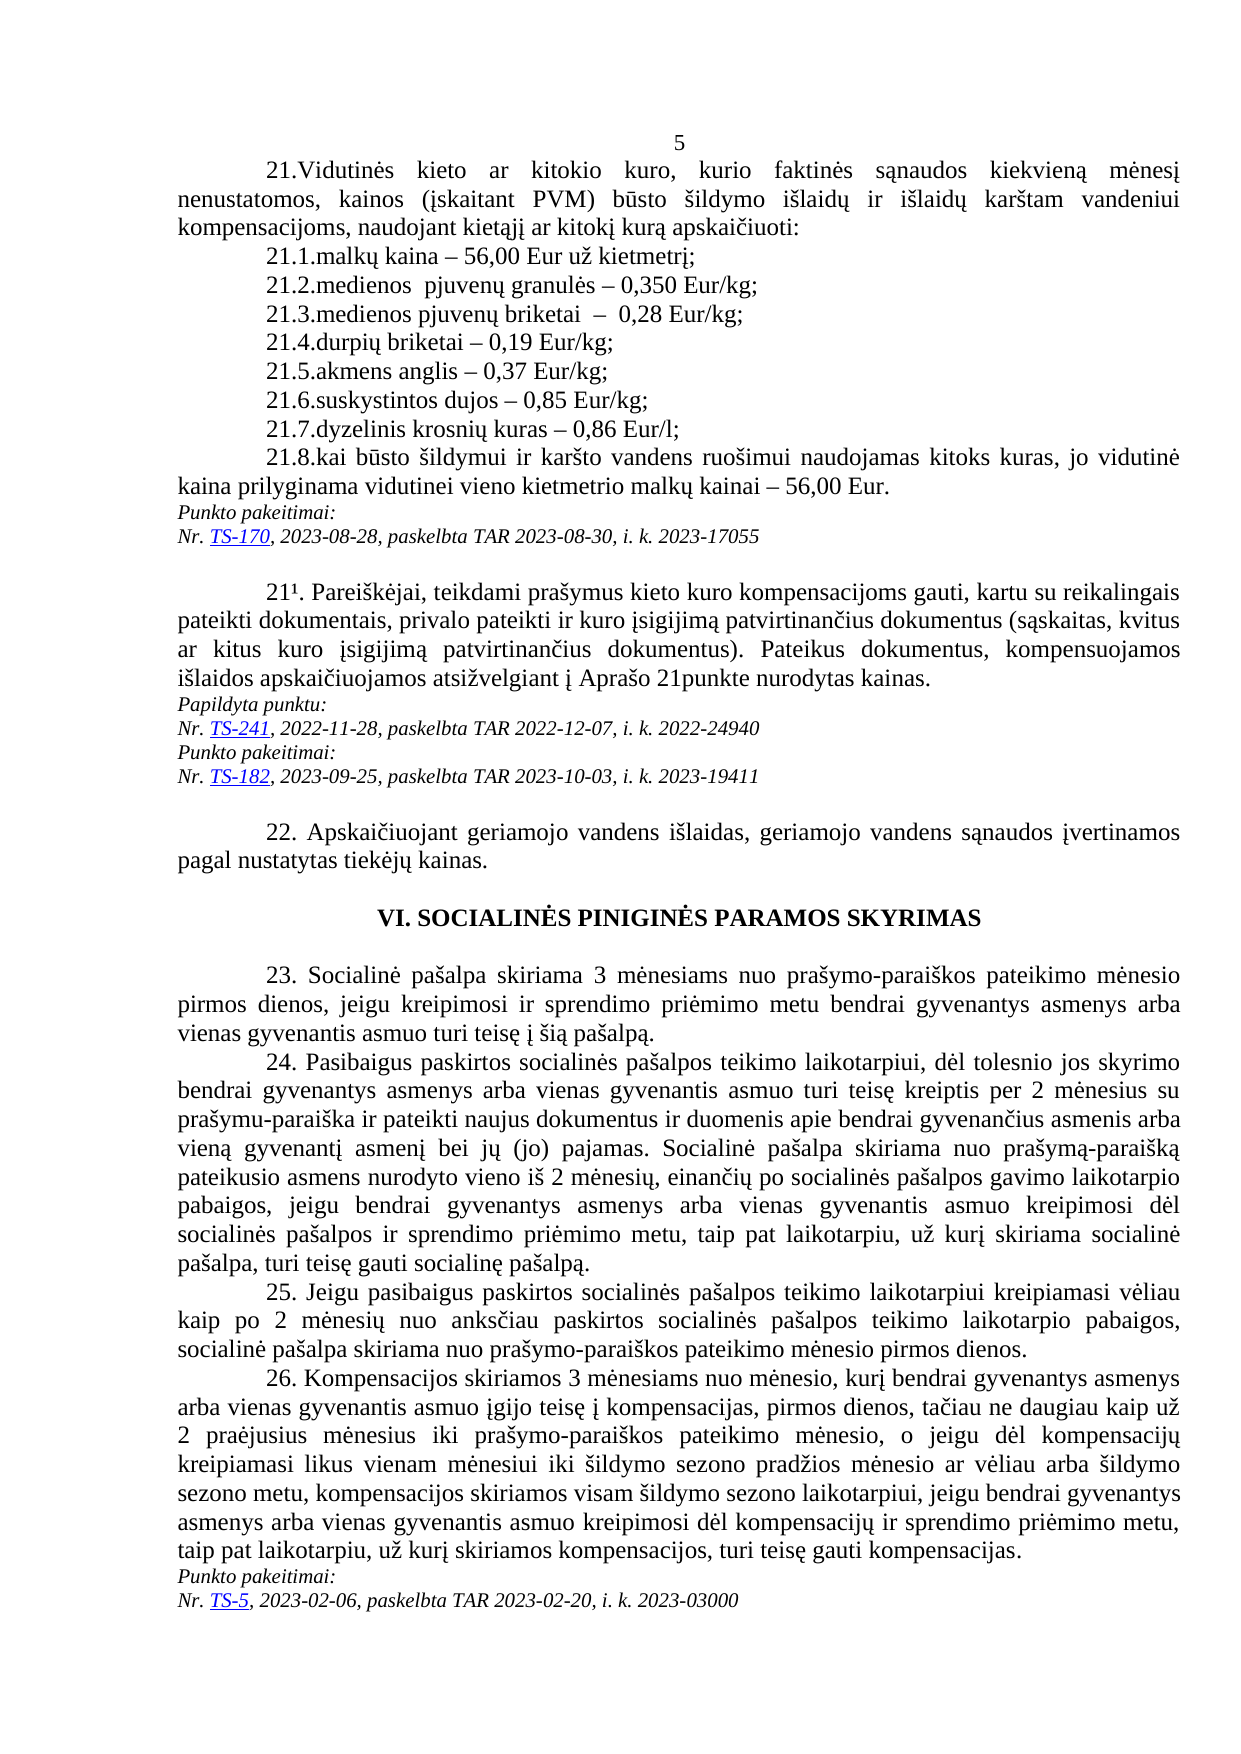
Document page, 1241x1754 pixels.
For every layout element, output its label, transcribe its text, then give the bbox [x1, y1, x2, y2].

text Punkto pakeitimai: [177, 1564, 1181, 1588]
text 21.3.medienos pjuvenų briketai – 0,28 Eur/kg; [177, 299, 1181, 327]
text 21.2.medienos pjuvenų granulės – 0,350 Eur/kg; [177, 270, 1181, 299]
text 21.6.suskystintos dujos – 0,85 Eur/kg; [177, 385, 1181, 414]
text 22. Apskaičiuojant geriamojo vandens išlaidas, geriamojo vandens sąnaudos įvertinamos pagal nustatytas tiekėjų kainas. [177, 817, 1181, 874]
text 21.1.malkų kaina – 56,00 Eur už kietmetrį; [177, 241, 1181, 270]
text 21.8.kai būsto šildymui ir karšto vandens ruošimui naudojamas kitoks kuras, jo vidutinė kaina prilyginama vidutinei vieno kietmetrio malkų kainai – 56,00 Eur. [177, 442, 1181, 500]
text 21¹. Pareiškėjai, teikdami prašymus kieto kuro kompensacijoms gauti, kartu su reikalingais pateikti dokumentais, privalo pateikti ir kuro įsigijimą patvirtinančius dokumentus (sąskaitas, kvitus ar kitus kuro įsigijimą patvirtinančius dokumentus). Pateikus dokumentus, kompensuojamos išlaidos apskaičiuojamos atsižvelgiant į Aprašo 21punkte nurodytas kainas. [177, 577, 1181, 692]
text VI. SOCIALINĖS PINIGINĖS PARAMOS SKYRIMAS [177, 903, 1181, 932]
text Nr. TS-170, 2023-08-28, paskelbta TAR 2023-08-30, i. k. 2023-17055 [177, 524, 1181, 548]
text Nr. TS-241, 2022-11-28, paskelbta TAR 2022-12-07, i. k. 2022-24940 [177, 716, 1181, 740]
text 26. Kompensacijos skiriamos 3 mėnesiams nuo mėnesio, kurį bendrai gyvenantys asmenys arba vienas gyvenantis asmuo įgijo teisę į kompensacijas, pirmos dienos, tačiau ne daugiau kaip už 2 praėjusius mėnesius iki prašymo-paraiškos pateikimo mėnesio, o jeigu dėl kompensacijų kreipiamasi likus vienam mėnesiui iki šildymo sezono pradžios mėnesio ar vėliau arba šildymo sezono metu, kompensacijos skiriamos visam šildymo sezono laikotarpiui, jeigu bendrai gyvenantys asmenys arba vienas gyvenantis asmuo kreipimosi dėl kompensacijų ir sprendimo priėmimo metu, taip pat laikotarpiu, už kurį skiriamos kompensacijos, turi teisę gauti kompensacijas. [177, 1363, 1181, 1564]
text 21.4.durpių briketai – 0,19 Eur/kg; [177, 327, 1181, 356]
text Papildyta punktu: [177, 692, 1181, 716]
text 21.Vidutinės kieto ar kitokio kuro, kurio faktinės sąnaudos kiekvieną mėnesį nenustatomos, kainos (įskaitant PVM) būsto šildymo išlaidų ir išlaidų karštam vandeniui kompensacijoms, naudojant kietąjį ar kitokį kurą apskaičiuoti: [177, 155, 1181, 241]
text 21.7.dyzelinis krosnių kuras – 0,86 Eur/l; [177, 414, 1181, 442]
text Nr. TS-5, 2023-02-06, paskelbta TAR 2023-02-20, i. k. 2023-03000 [177, 1588, 1181, 1612]
text Nr. TS-182, 2023-09-25, paskelbta TAR 2023-10-03, i. k. 2023-19411 [177, 764, 1181, 788]
text 24. Pasibaigus paskirtos socialinės pašalpos teikimo laikotarpiui, dėl tolesnio jos skyrimo bendrai gyvenantys asmenys arba vienas gyvenantis asmuo turi teisę kreiptis per 2 mėnesius su prašymu-paraiška ir pateikti naujus dokumentus ir duomenis apie bendrai gyvenančius asmenis arba vieną gyvenantį asmenį bei jų (jo) pajamas. Socialinė pašalpa skiriama nuo prašymą-paraišką pateikusio asmens nurodyto vieno iš 2 mėnesių, einančių po socialinės pašalpos gavimo laikotarpio pabaigos, jeigu bendrai gyvenantys asmenys arba vienas gyvenantis asmuo kreipimosi dėl socialinės pašalpos ir sprendimo priėmimo metu, taip pat laikotarpiu, už kurį skiriama socialinė pašalpa, turi teisę gauti socialinę pašalpą. [177, 1047, 1181, 1277]
text Punkto pakeitimai: [177, 500, 1181, 524]
text Punkto pakeitimai: [177, 740, 1181, 764]
text 25. Jeigu pasibaigus paskirtos socialinės pašalpos teikimo laikotarpiui kreipiamasi vėliau kaip po 2 mėnesių nuo anksčiau paskirtos socialinės pašalpos teikimo laikotarpio pabaigos, socialinė pašalpa skiriama nuo prašymo-paraiškos pateikimo mėnesio pirmos dienos. [177, 1277, 1181, 1363]
text 23. Socialinė pašalpa skiriama 3 mėnesiams nuo prašymo-paraiškos pateikimo mėnesio pirmos dienos, jeigu kreipimosi ir sprendimo priėmimo metu bendrai gyvenantys asmenys arba vienas gyvenantis asmuo turi teisę į šią pašalpą. [177, 961, 1181, 1047]
text 21.5.akmens anglis – 0,37 Eur/kg; [177, 356, 1181, 385]
